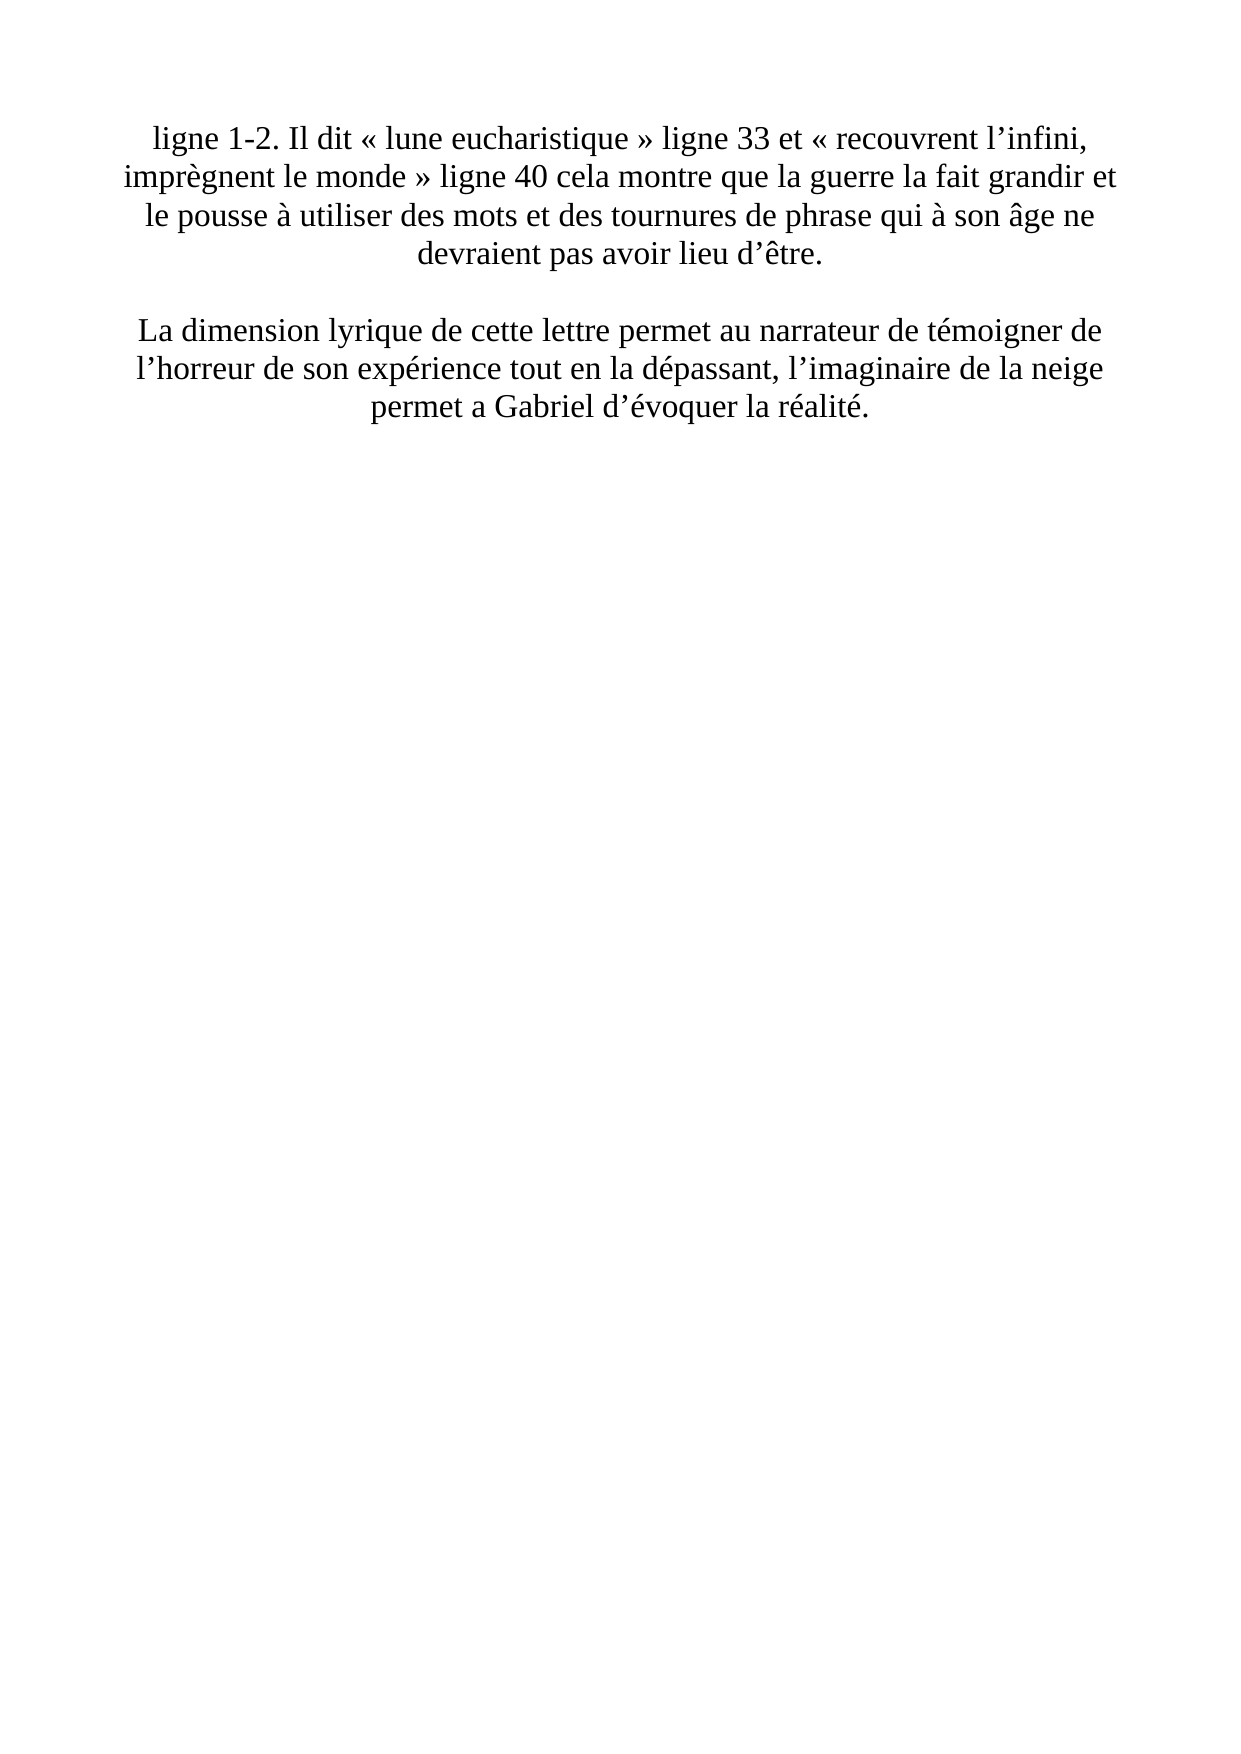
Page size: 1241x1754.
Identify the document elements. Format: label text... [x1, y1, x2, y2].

text ligne 1-2. Il dit « lune eucharistique » ligne 33 et « recouvrent l’infini, imprègnent le monde » ligne 40 cela montre que la guerre la fait grandir et le pousse à utiliser des mots et des tournures de phrase qui à son âge ne devraient pas avoir lieu d’être. [118, 118, 1122, 271]
text La dimension lyrique de cette lettre permet au narrateur de témoigner de l’horreur de son expérience tout en la dépassant, l’imaginaire de la neige permet a Gabriel d’évoquer la réalité. [118, 310, 1122, 425]
